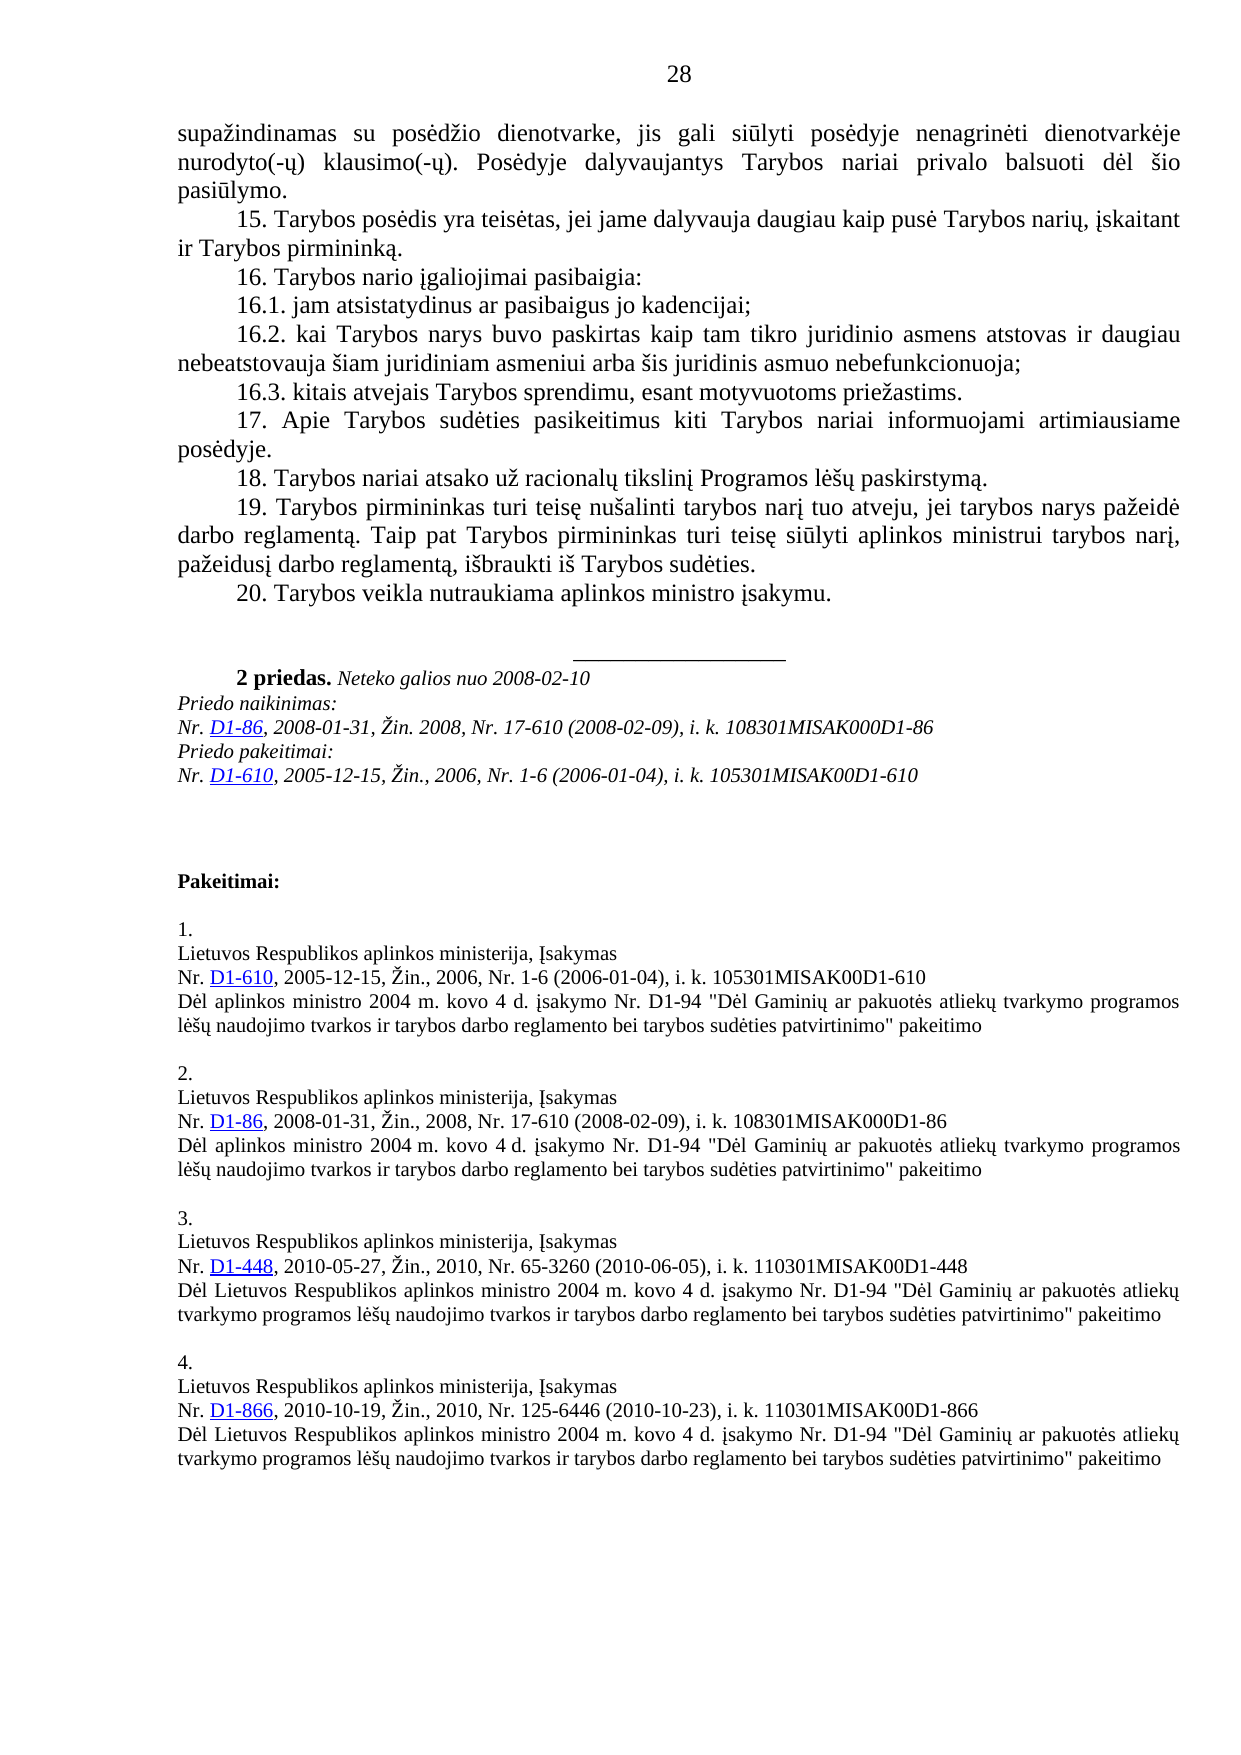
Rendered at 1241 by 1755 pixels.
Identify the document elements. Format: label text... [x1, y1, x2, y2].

text 20. Tarybos veikla nutraukiama aplinkos ministro įsakymu. [177, 578, 1181, 607]
text Nr. D1-610, 2005-12-15, Žin., 2006, Nr. 1-6 (2006-01-04), i. k. 105301MISAK00D1-610 [177, 763, 1181, 787]
text 3. [177, 1205, 1181, 1229]
text Priedo pakeitimai: [177, 739, 1181, 763]
text Nr. D1-866, 2010-10-19, Žin., 2010, Nr. 125-6446 (2010-10-23), i. k. 110301MISAK00D1-866 [177, 1398, 1181, 1422]
text Nr. D1-448, 2010-05-27, Žin., 2010, Nr. 65-3260 (2010-06-05), i. k. 110301MISAK00D1-448 [177, 1253, 1181, 1278]
text 16. Tarybos nario įgaliojimai pasibaigia: [177, 262, 1181, 291]
text _________________ [177, 636, 1181, 664]
text 2. [177, 1061, 1181, 1085]
text Priedo naikinimas: [177, 691, 1181, 715]
text 15. Tarybos posėdis yra teisėtas, jei jame dalyvauja daugiau kaip pusė Tarybos narių, įskaitant ir Tarybos pirmininką. [177, 204, 1181, 262]
text Lietuvos Respublikos aplinkos ministerija, Įsakymas [177, 1085, 1181, 1109]
text supažindinamas su posėdžio dienotvarke, jis gali siūlyti posėdyje nenagrinėti dienotvarkėje nurodyto(-ų) klausimo(-ų). Posėdyje dalyvaujantys Tarybos nariai privalo balsuoti dėl šio pasiūlymo. [177, 118, 1181, 204]
text 16.1. jam atsistatydinus ar pasibaigus jo kadencijai; [177, 291, 1181, 319]
text 16.3. kitais atvejais Tarybos sprendimu, esant motyvuotoms priežastims. [177, 377, 1181, 406]
text 19. Tarybos pirmininkas turi teisę nušalinti tarybos narį tuo atveju, jei tarybos narys pažeidė darbo reglamentą. Taip pat Tarybos pirmininkas turi teisę siūlyti aplinkos ministrui tarybos narį, pažeidusį darbo reglamentą, išbraukti iš Tarybos sudėties. [177, 492, 1181, 578]
text Lietuvos Respublikos aplinkos ministerija, Įsakymas [177, 1229, 1181, 1253]
text Nr. D1-86, 2008-01-31, Žin. 2008, Nr. 17-610 (2008-02-09), i. k. 108301MISAK000D1-86 [177, 715, 1181, 739]
text 17. Apie Tarybos sudėties pasikeitimus kiti Tarybos nariai informuojami artimiausiame posėdyje. [177, 406, 1181, 463]
text Pakeitimai: [177, 868, 1181, 893]
text 18. Tarybos nariai atsako už racionalų tikslinį Programos lėšų paskirstymą. [177, 463, 1181, 492]
text Nr. D1-86, 2008-01-31, Žin., 2008, Nr. 17-610 (2008-02-09), i. k. 108301MISAK000D1-86 [177, 1109, 1181, 1133]
text Dėl aplinkos ministro 2004 m. kovo 4 d. įsakymo Nr. D1-94 "Dėl Gaminių ar pakuotės atliekų tvarkymo programos lėšų naudojimo tvarkos ir tarybos darbo reglamento bei tarybos sudėties patvirtinimo" pakeitimo [177, 1133, 1181, 1181]
text Dėl Lietuvos Respublikos aplinkos ministro 2004 m. kovo 4 d. įsakymo Nr. D1-94 "Dėl Gaminių ar pakuotės atliekų tvarkymo programos lėšų naudojimo tvarkos ir tarybos darbo reglamento bei tarybos sudėties patvirtinimo" pakeitimo [177, 1422, 1181, 1470]
text 1. [177, 917, 1181, 941]
text Nr. D1-610, 2005-12-15, Žin., 2006, Nr. 1-6 (2006-01-04), i. k. 105301MISAK00D1-610 [177, 965, 1181, 989]
text 16.2. kai Tarybos narys buvo paskirtas kaip tam tikro juridinio asmens atstovas ir daugiau nebeatstovauja šiam juridiniam asmeniui arba šis juridinis asmuo nebefunkcionuoja; [177, 319, 1181, 377]
text Dėl Lietuvos Respublikos aplinkos ministro 2004 m. kovo 4 d. įsakymo Nr. D1-94 "Dėl Gaminių ar pakuotės atliekų tvarkymo programos lėšų naudojimo tvarkos ir tarybos darbo reglamento bei tarybos sudėties patvirtinimo" pakeitimo [177, 1278, 1181, 1326]
text 4. [177, 1350, 1181, 1374]
text Lietuvos Respublikos aplinkos ministerija, Įsakymas [177, 1374, 1181, 1398]
text 2 priedas. Neteko galios nuo 2008-02-10 [177, 664, 1181, 691]
text Dėl aplinkos ministro 2004 m. kovo 4 d. įsakymo Nr. D1-94 "Dėl Gaminių ar pakuotės atliekų tvarkymo programos lėšų naudojimo tvarkos ir tarybos darbo reglamento bei tarybos sudėties patvirtinimo" pakeitimo [177, 989, 1181, 1037]
text Lietuvos Respublikos aplinkos ministerija, Įsakymas [177, 941, 1181, 965]
